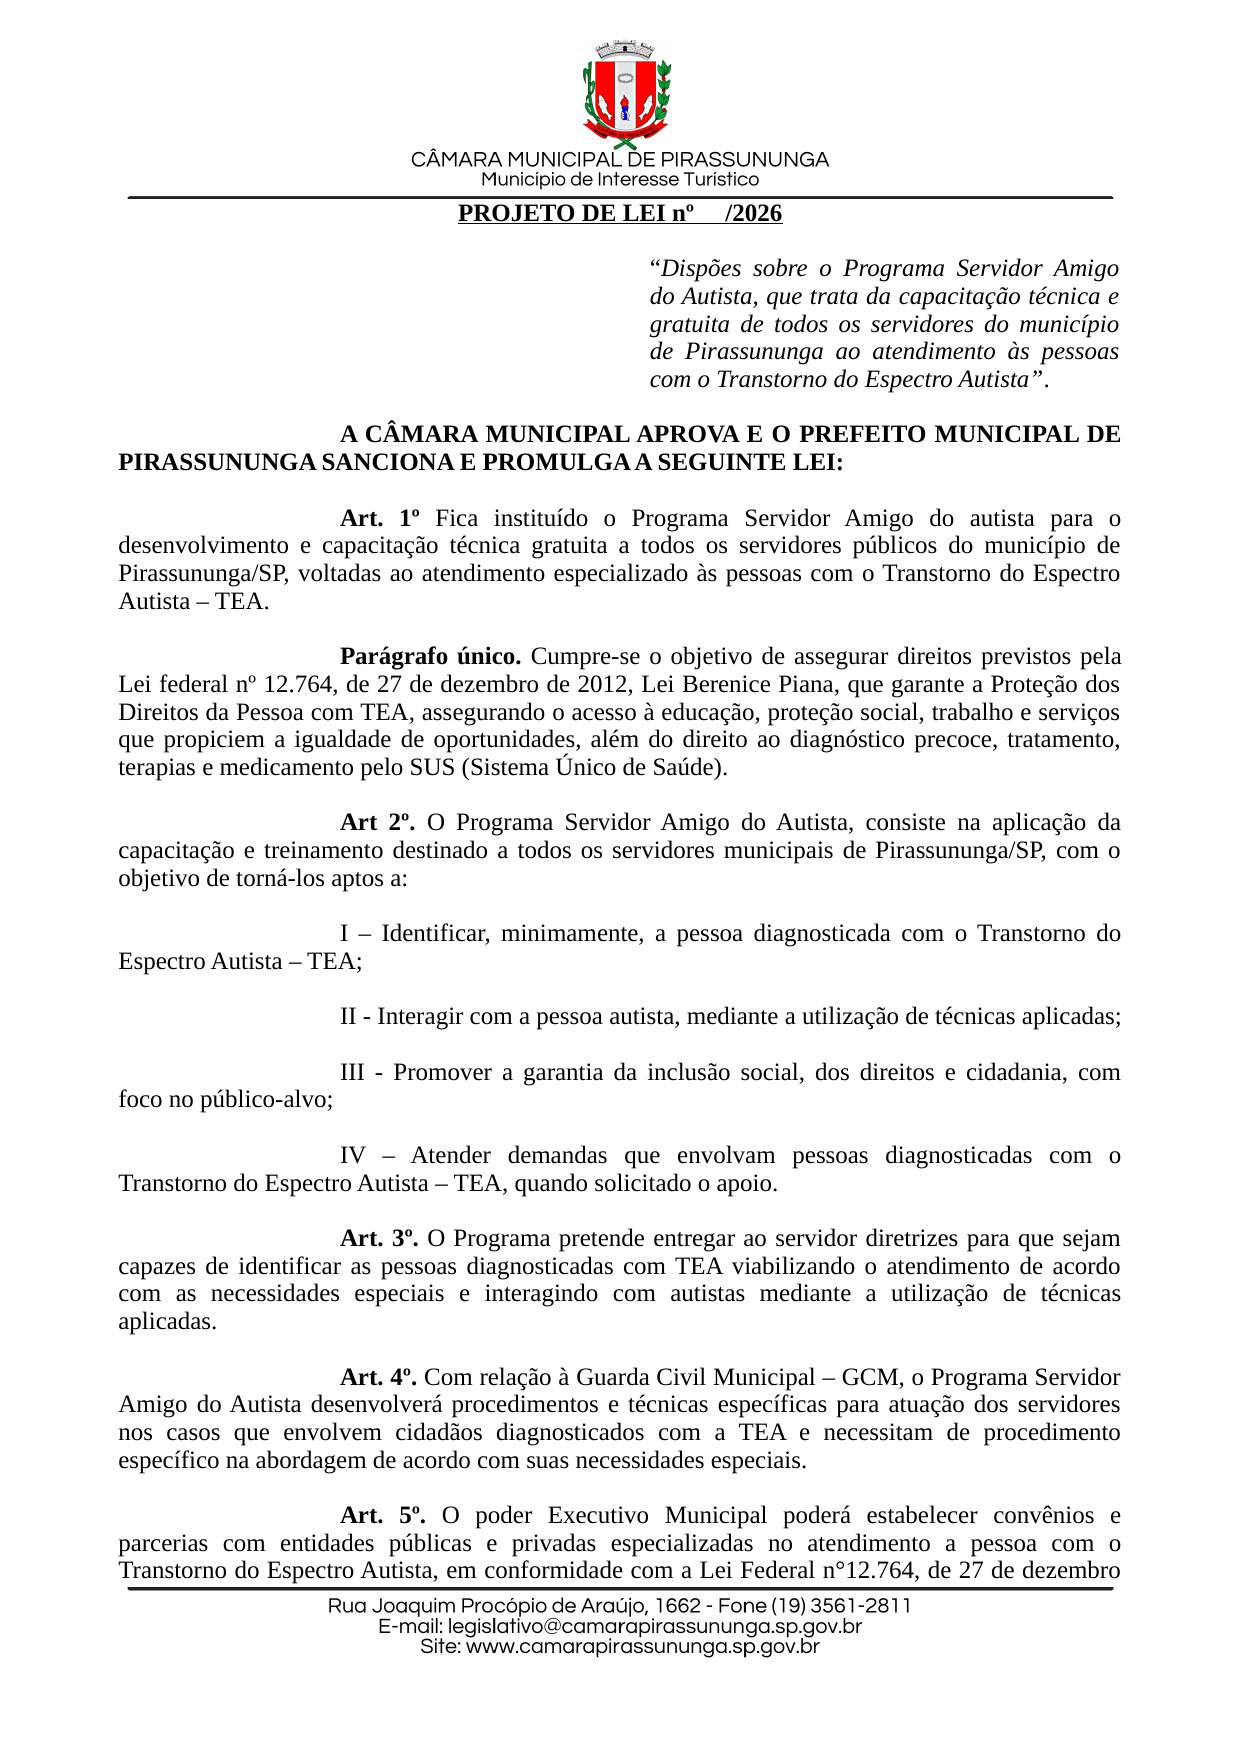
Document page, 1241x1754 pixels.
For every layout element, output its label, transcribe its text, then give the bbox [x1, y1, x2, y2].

text Art 2º. O Programa Servidor Amigo do Autista, consiste na aplicação da capacitação e treinamento destinado a todos os servidores municipais de Pirassununga/SP, com o objetivo de torná-los aptos a: [118, 808, 1122, 892]
text II - Interagir com a pessoa autista, mediante a utilização de técnicas aplicadas; [118, 1002, 1122, 1030]
text IV – Atender demandas que envolvam pessoas diagnosticadas com o Transtorno do Espectro Autista – TEA, quando solicitado o apoio. [118, 1141, 1122, 1196]
text Art. 3º. O Programa pretende entregar ao servidor diretrizes para que sejam capazes de identificar as pessoas diagnosticadas com TEA viabilizando o atendimento de acordo com as necessidades especiais e interagindo com autistas mediante a utilização de técnicas aplicadas. [118, 1224, 1122, 1335]
text “Dispões sobre o Programa Servidor Amigo do Autista, que trata da capacitação técnica e gratuita de todos os servidores do município de Pirassununga ao atendimento às pessoas com o Transtorno do Espectro Autista”. [649, 254, 1122, 393]
picture [118, 32, 1122, 199]
text Art. 1º Fica instituído o Programa Servidor Amigo do autista para o desenvolvimento e capacitação técnica gratuita a todos os servidores públicos do município de Pirassununga/SP, voltadas ao atendimento especializado às pessoas com o Transtorno do Espectro Autista – TEA. [118, 504, 1122, 614]
text A CÂMARA MUNICIPAL APROVA E O PREFEITO MUNICIPAL DE PIRASSUNUNGA SANCIONA E PROMULGA A SEGUINTE LEI: [118, 421, 1122, 476]
text III - Promover a garantia da inclusão social, dos direitos e cidadania, com foco no público-alvo; [118, 1058, 1122, 1113]
text PROJETO DE LEI nº /2026 [118, 199, 1122, 227]
text Parágrafo único. Cumpre-se o objetivo de assegurar direitos previstos pela Lei federal nº 12.764, de 27 de dezembro de 2012, Lei Berenice Piana, que garante a Proteção dos Direitos da Pessoa com TEA, assegurando o acesso à educação, proteção social, trabalho e serviços que propiciem a igualdade de oportunidades, além do direito ao diagnóstico precoce, tratamento, terapias e medicamento pelo SUS (Sistema Único de Saúde). [118, 642, 1122, 781]
text Art. 5º. O poder Executivo Municipal poderá estabelecer convênios e parcerias com entidades públicas e privadas especializadas no atendimento a pessoa com o Transtorno do Espectro Autista, em conformidade com a Lei Federal n°12.764, de 27 de dezembro [118, 1501, 1122, 1584]
text Art. 4º. Com relação à Guarda Civil Municipal – GCM, o Programa Servidor Amigo do Autista desenvolverá procedimentos e técnicas específicas para atuação dos servidores nos casos que envolvem cidadãos diagnosticados com a TEA e necessitam de procedimento específico na abordagem de acordo com suas necessidades especiais. [118, 1363, 1122, 1473]
picture [118, 1587, 1122, 1754]
text I – Identificar, minimamente, a pessoa diagnosticada com o Transtorno do Espectro Autista – TEA; [118, 919, 1122, 975]
